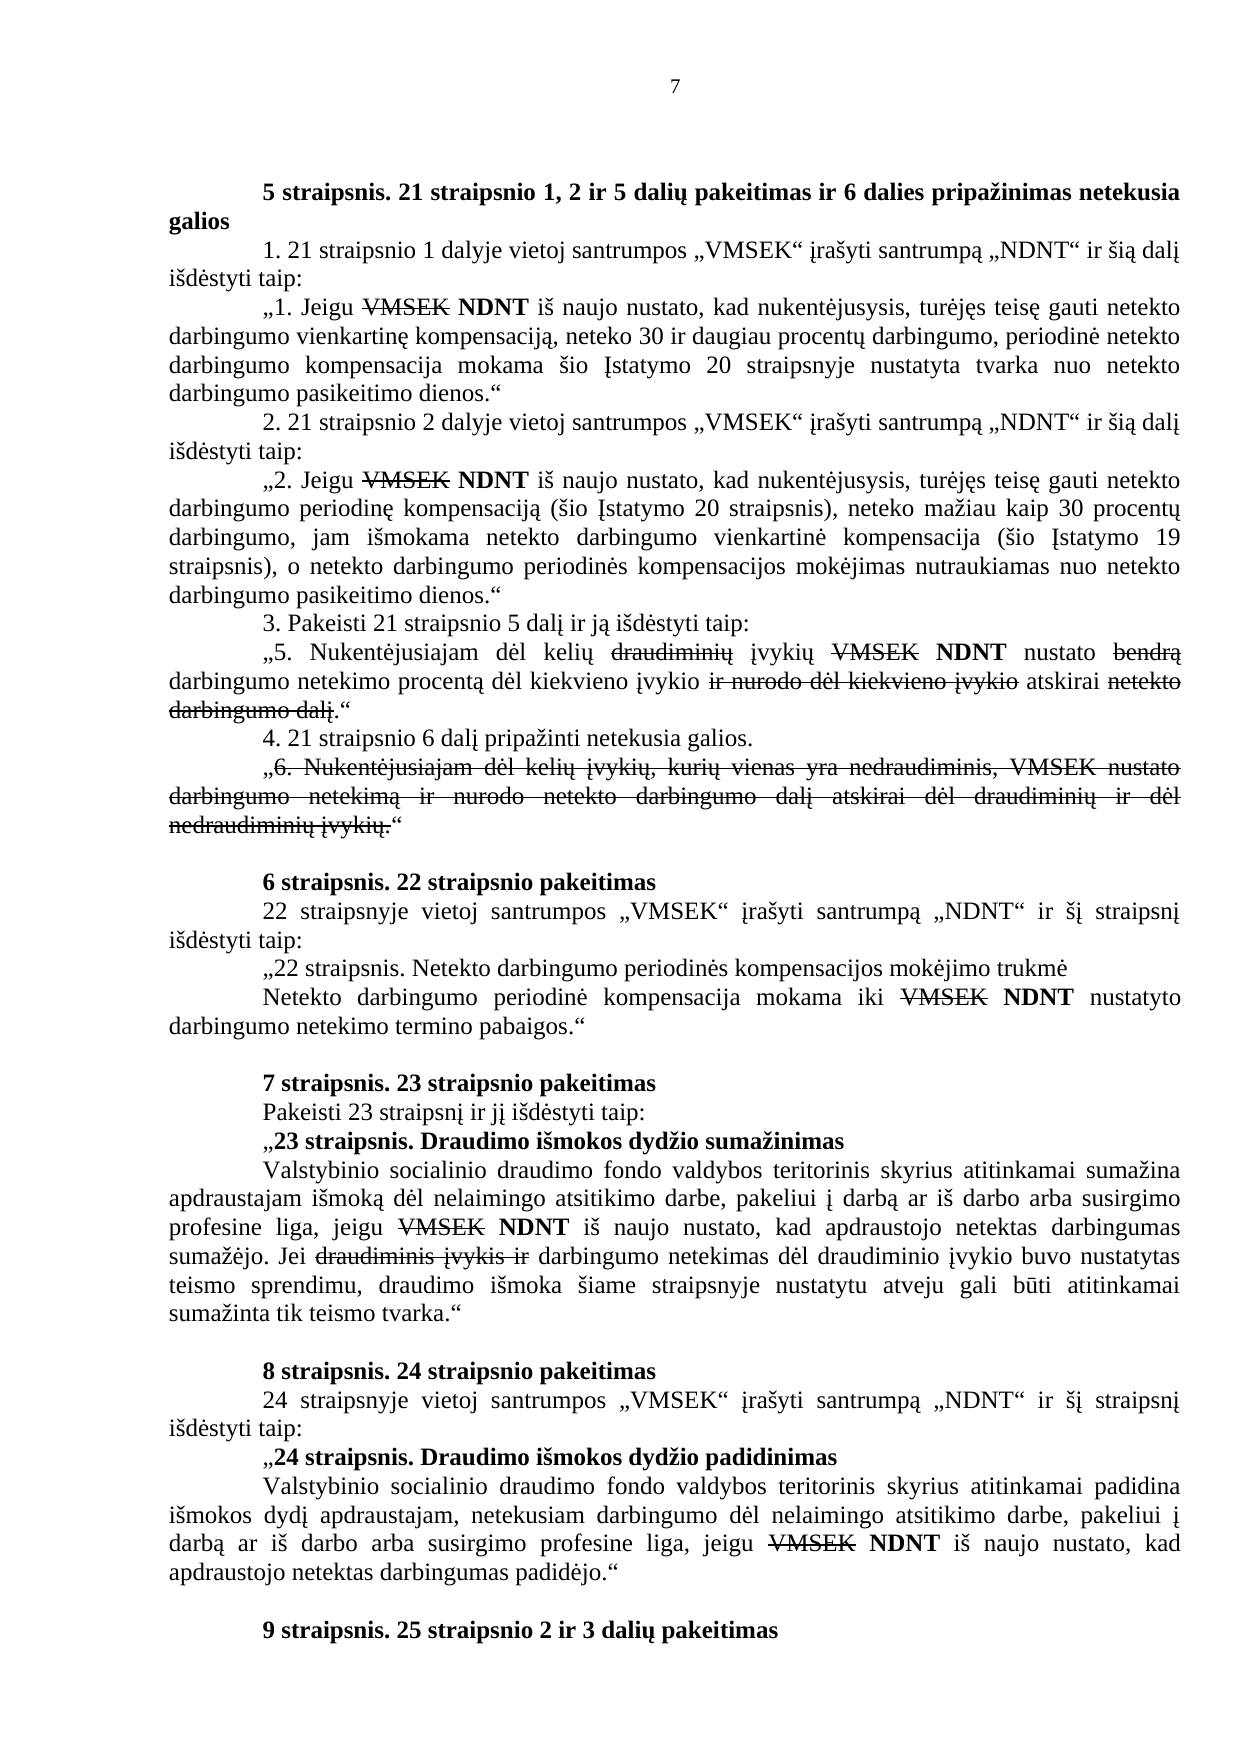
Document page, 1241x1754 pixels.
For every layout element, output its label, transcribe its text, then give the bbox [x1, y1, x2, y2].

text 6 straipsnis. 22 straipsnio pakeitimas [169, 867, 1181, 896]
text „1. Jeigu VMSEK NDNT iš naujo nustato, kad nukentėjusysis, turėjęs teisę gauti netekto darbingumo vienkartinę kompensaciją, neteko 30 ir daugiau procentų darbingumo, periodinė netekto darbingumo kompensacija mokama šio Įstatymo 20 straipsnyje nustatyta tvarka nuo netekto darbingumo pasikeitimo dienos.“ [169, 292, 1181, 407]
text „2. Jeigu VMSEK NDNT iš naujo nustato, kad nukentėjusysis, turėjęs teisę gauti netekto darbingumo periodinę kompensaciją (šio Įstatymo 20 straipsnis), neteko mažiau kaip 30 procentų darbingumo, jam išmokama netekto darbingumo vienkartinė kompensacija (šio Įstatymo 19 straipsnis), o netekto darbingumo periodinės kompensacijos mokėjimas nutraukiamas nuo netekto darbingumo pasikeitimo dienos.“ [169, 465, 1181, 608]
text Valstybinio socialinio draudimo fondo valdybos teritorinis skyrius atitinkamai sumažina apdraustajam išmoką dėl nelaimingo atsitikimo darbe, pakeliui į darbą ar iš darbo arba susirgimo profesine liga, jeigu VMSEK NDNT iš naujo nustato, kad apdraustojo netektas darbingumas sumažėjo. Jei draudiminis įvykis ir darbingumo netekimas dėl draudiminio įvykio buvo nustatytas teismo sprendimu, draudimo išmoka šiame straipsnyje nustatytu atveju gali būti atitinkamai sumažinta tik teismo tvarka.“ [169, 1155, 1181, 1327]
text „24 straipsnis. Draudimo išmokos dydžio padidinimas [169, 1442, 1181, 1471]
text 4. 21 straipsnio 6 dalį pripažinti netekusia galios. [169, 723, 1181, 752]
text 5 straipsnis. 21 straipsnio 1, 2 ir 5 dalių pakeitimas ir 6 dalies pripažinimas netekusia galios [169, 177, 1181, 235]
text „23 straipsnis. Draudimo išmokos dydžio sumažinimas [169, 1126, 1181, 1155]
text Netekto darbingumo periodinė kompensacija mokama iki VMSEK NDNT nustatyto darbingumo netekimo termino pabaigos.“ [169, 982, 1181, 1040]
text Valstybinio socialinio draudimo fondo valdybos teritorinis skyrius atitinkamai padidina išmokos dydį apdraustajam, netekusiam darbingumo dėl nelaimingo atsitikimo darbe, pakeliui į darbą ar iš darbo arba susirgimo profesine liga, jeigu VMSEK NDNT iš naujo nustato, kad apdraustojo netektas darbingumas padidėjo.“ [169, 1471, 1181, 1586]
text „6. Nukentėjusiajam dėl kelių įvykių, kurių vienas yra nedraudiminis, VMSEK nustato darbingumo netekimą ir nurodo netekto darbingumo dalį atskirai dėl draudiminių ir dėl nedraudiminių įvykių.“ [169, 798, 1181, 838]
text 7 straipsnis. 23 straipsnio pakeitimas [169, 1068, 1181, 1097]
text 8 straipsnis. 24 straipsnio pakeitimas [169, 1356, 1181, 1385]
text 22 straipsnyje vietoj santrumpos „VMSEK“ įrašyti santrumpą „NDNT“ ir šį straipsnį išdėstyti taip: [169, 896, 1181, 953]
text 2. 21 straipsnio 2 dalyje vietoj santrumpos „VMSEK“ įrašyti santrumpą „NDNT“ ir šią dalį išdėstyti taip: [169, 407, 1181, 465]
text 24 straipsnyje vietoj santrumpos „VMSEK“ įrašyti santrumpą „NDNT“ ir šį straipsnį išdėstyti taip: [169, 1385, 1181, 1442]
text 3. Pakeisti 21 straipsnio 5 dalį ir ją išdėstyti taip: [169, 608, 1181, 637]
text „6. Nukentėjusiajam dėl kelių įvykių, kurių vienas yra nedraudiminis, VMSEK nustato darbingumo netekimą ir nurodo netekto darbingumo dalį atskirai dėl draudiminių ir dėl nedraudiminių įvykių.“ [169, 752, 1181, 797]
text „5. Nukentėjusiajam dėl kelių draudiminių įvykių VMSEK NDNT nustato bendrą darbingumo netekimo procentą dėl kiekvieno įvykio ir nurodo dėl kiekvieno įvykio atskirai netekto darbingumo dalį.“ [169, 637, 1181, 723]
text 9 straipsnis. 25 straipsnio 2 ir 3 dalių pakeitimas [169, 1615, 1181, 1643]
text 1. 21 straipsnio 1 dalyje vietoj santrumpos „VMSEK“ įrašyti santrumpą „NDNT“ ir šią dalį išdėstyti taip: [169, 235, 1181, 292]
text „22 straipsnis. Netekto darbingumo periodinės kompensacijos mokėjimo trukmė [169, 953, 1181, 982]
text Pakeisti 23 straipsnį ir jį išdėstyti taip: [169, 1097, 1181, 1126]
